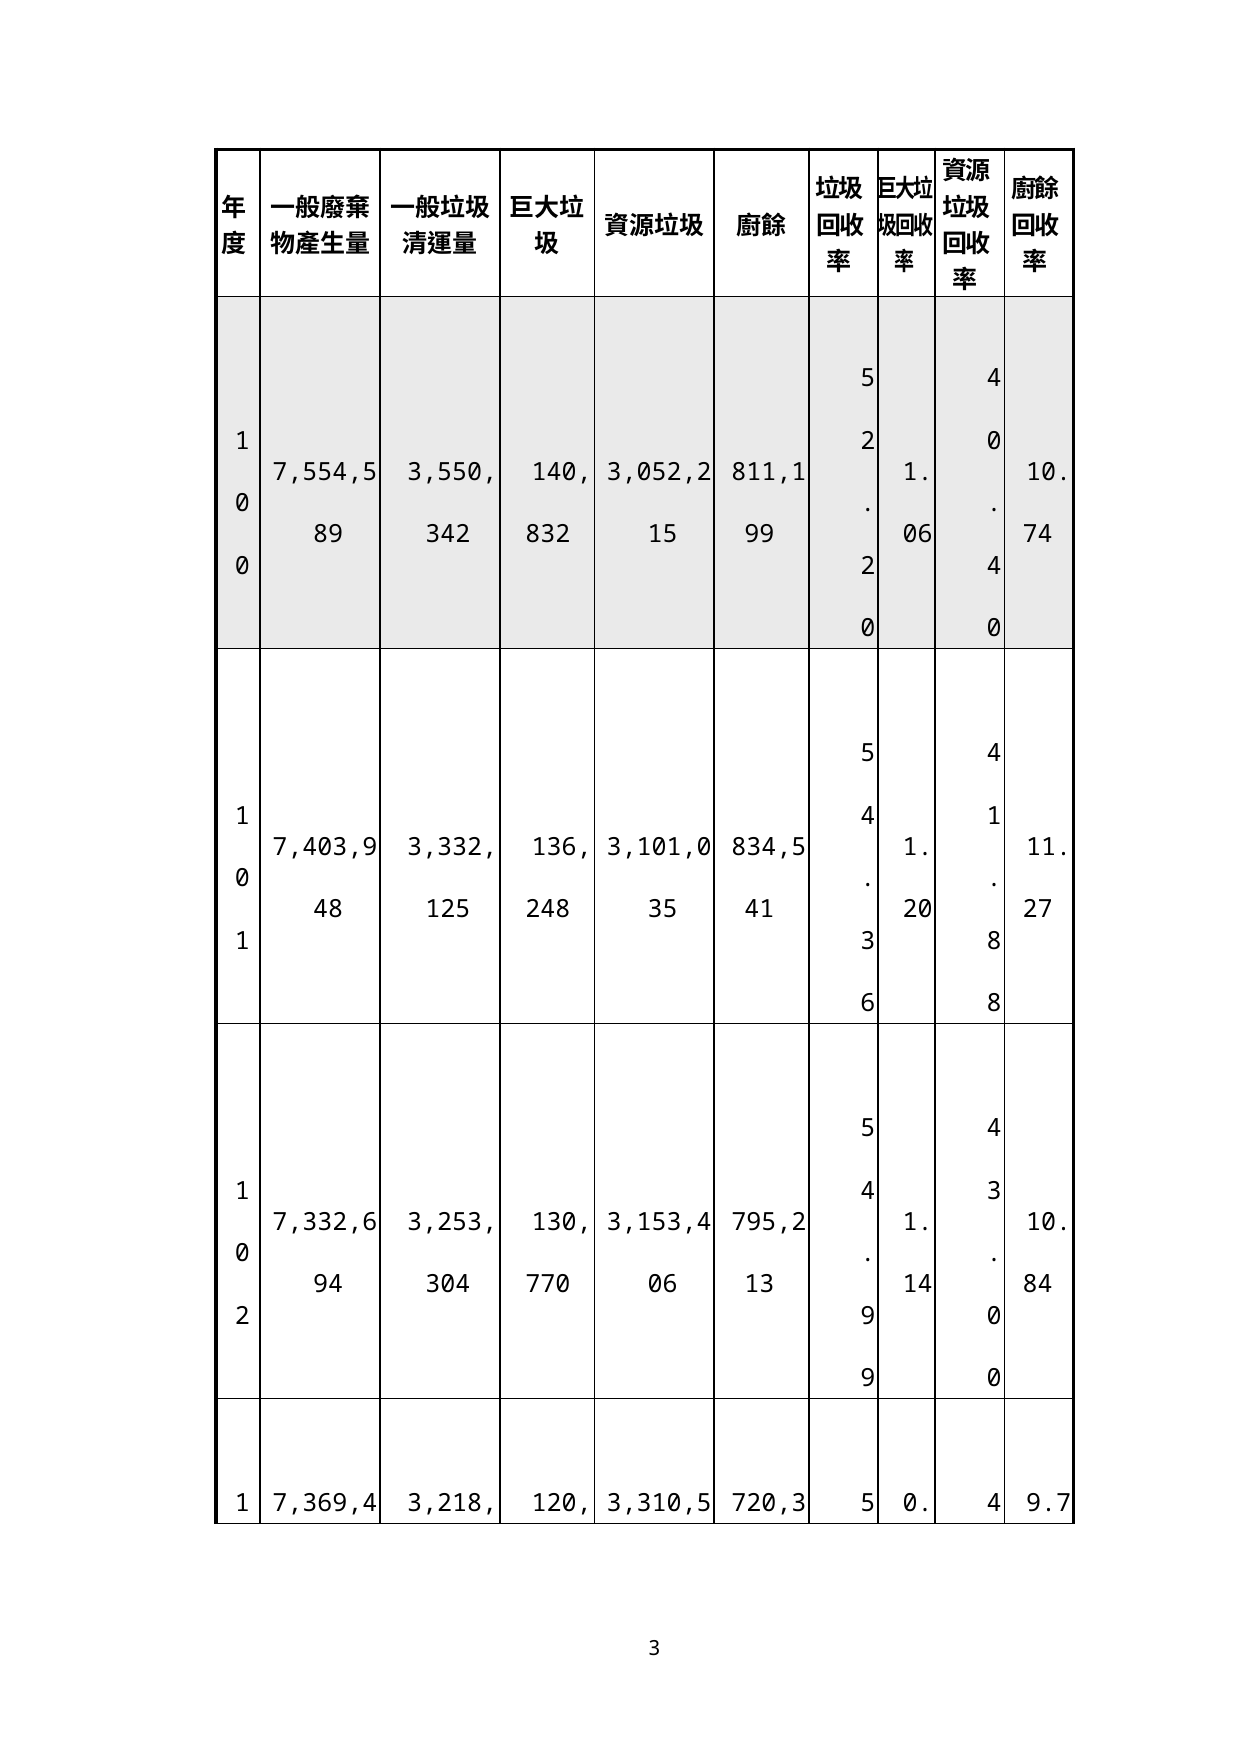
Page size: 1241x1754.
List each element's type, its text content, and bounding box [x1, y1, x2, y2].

table_cell 3,052,215 [595, 297, 713, 648]
table_cell 1.14 [879, 1024, 934, 1398]
table_cell 795,213 [715, 1024, 808, 1398]
table_cell 120, [501, 1399, 594, 1523]
table_cell 1 [218, 1399, 259, 1523]
table_cell 11.27 [1005, 649, 1072, 1023]
table_cell 1.06 [879, 297, 934, 648]
table_header 一般垃圾清運量 [381, 151, 499, 296]
table_cell 4 [936, 1399, 1004, 1523]
table_cell 3,550,342 [381, 297, 499, 648]
table_cell 54.99 [810, 1024, 877, 1398]
table_cell 720,3 [715, 1399, 808, 1523]
table_cell 3,310,5 [595, 1399, 713, 1523]
table_cell 100 [218, 297, 259, 648]
table_header 巨大垃圾 [501, 151, 594, 296]
table_cell 3,218, [381, 1399, 499, 1523]
table_header 資源垃圾 [595, 151, 713, 296]
table_cell 40.40 [936, 297, 1004, 648]
table_header 垃圾回收率 [810, 151, 877, 296]
table_cell 130,770 [501, 1024, 594, 1398]
table_cell 811,199 [715, 297, 808, 648]
table_cell 3,332,125 [381, 649, 499, 1023]
table_header 廚餘 [715, 151, 808, 296]
table_cell 140,832 [501, 297, 594, 648]
table_header 年度 [218, 151, 259, 296]
table_cell 3,253,304 [381, 1024, 499, 1398]
table_cell 7,369,4 [261, 1399, 379, 1523]
table_header 巨大垃圾回收率 [879, 151, 934, 296]
table_cell 52.20 [810, 297, 877, 648]
table_cell 7,332,694 [261, 1024, 379, 1398]
table_cell 101 [218, 649, 259, 1023]
table_cell 7,403,948 [261, 649, 379, 1023]
table_cell 10.84 [1005, 1024, 1072, 1398]
table_cell 54.36 [810, 649, 877, 1023]
table_cell 136,248 [501, 649, 594, 1023]
table_cell 1.20 [879, 649, 934, 1023]
table_cell 7,554,589 [261, 297, 379, 648]
table_cell 3,101,035 [595, 649, 713, 1023]
table_header 一般廢棄物產生量 [261, 151, 379, 296]
table_cell 9.7 [1005, 1399, 1072, 1523]
table_header 廚餘回收率 [1005, 151, 1072, 296]
table_cell 0. [879, 1399, 934, 1523]
table_cell 3,153,406 [595, 1024, 713, 1398]
table_header 資源垃圾回收率 [936, 151, 1004, 296]
table_cell 43.00 [936, 1024, 1004, 1398]
table_cell 10.74 [1005, 297, 1072, 648]
table_cell 41.88 [936, 649, 1004, 1023]
table_cell 5 [810, 1399, 877, 1523]
table_cell 102 [218, 1024, 259, 1398]
table_cell 834,541 [715, 649, 808, 1023]
